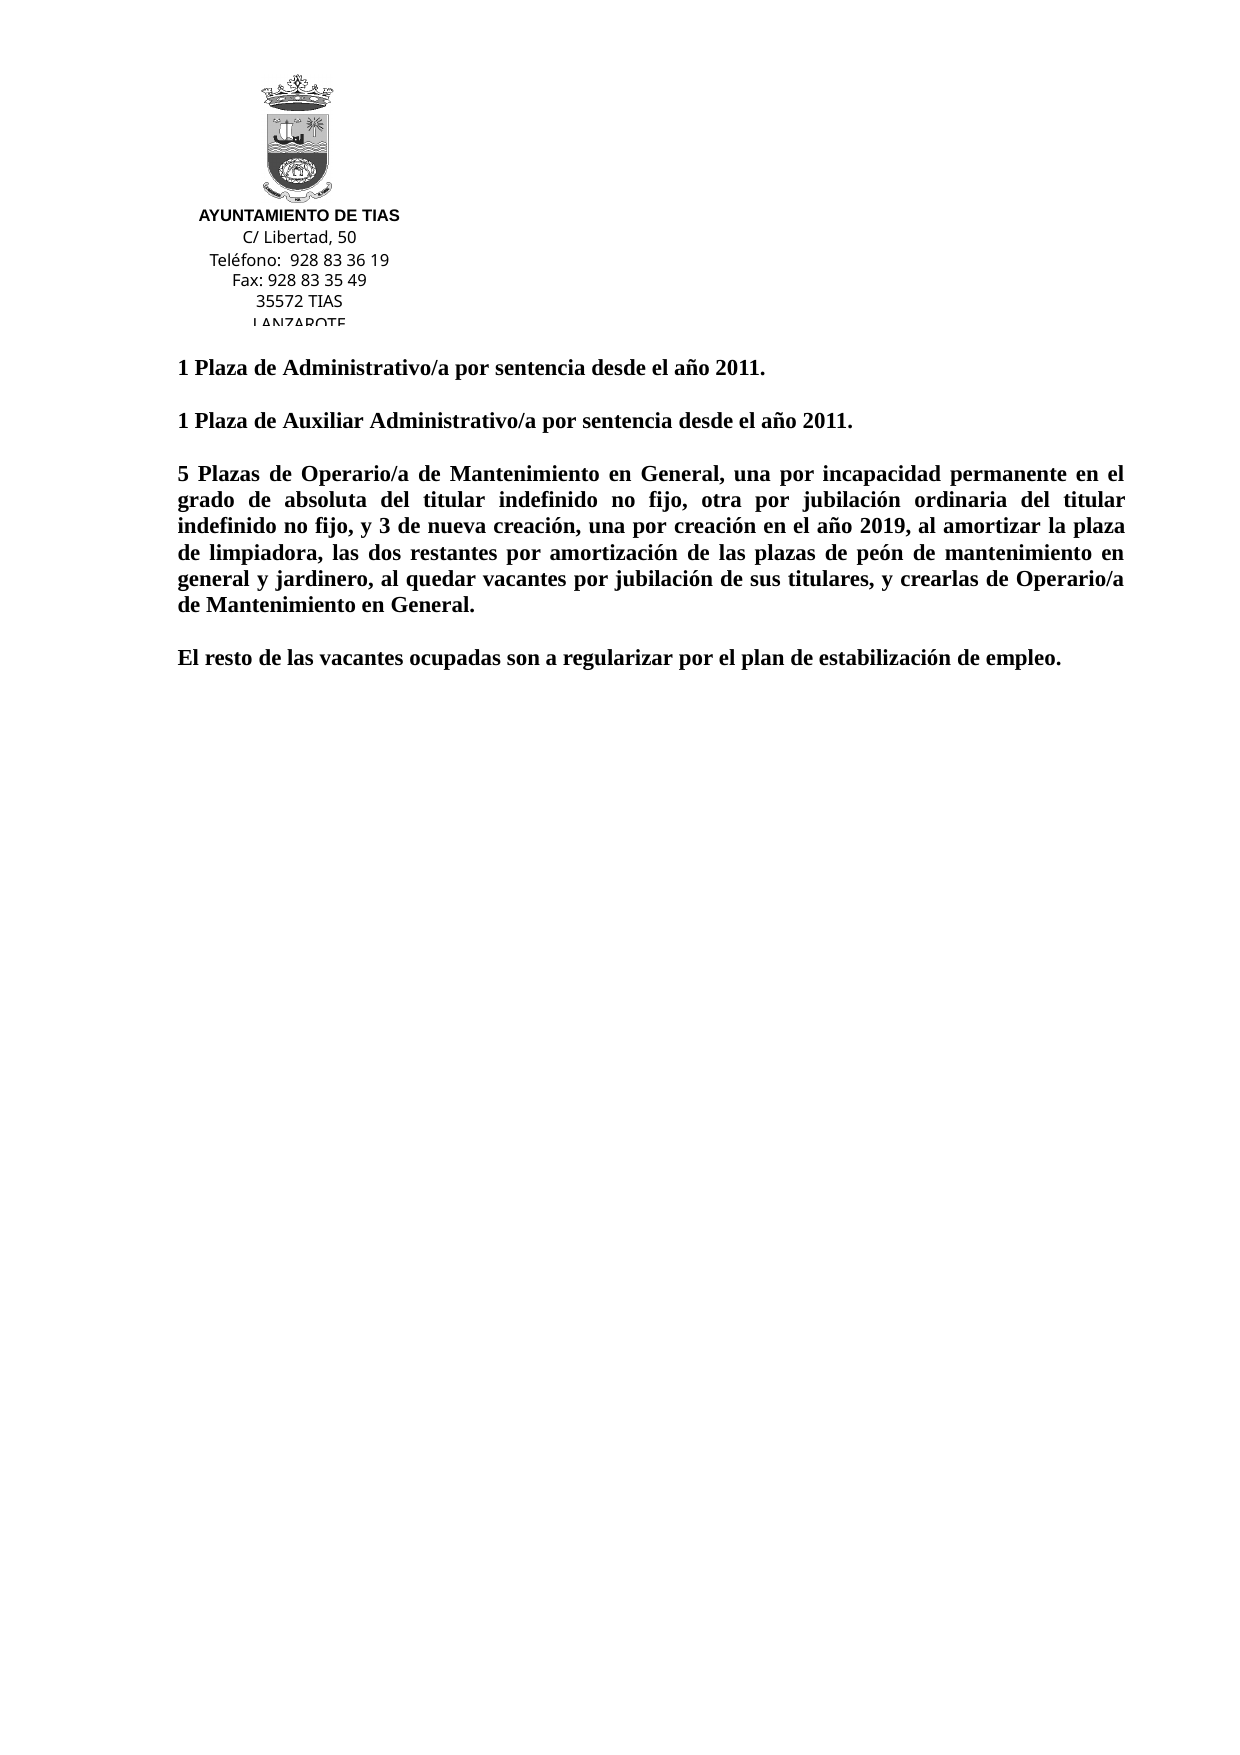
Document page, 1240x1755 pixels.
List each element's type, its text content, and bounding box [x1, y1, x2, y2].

text 1 Plaza de Administrativo/a por sentencia desde el año 2011. [177, 354, 1137, 381]
text 1 Plaza de Auxiliar Administrativo/a por sentencia desde el año 2011. [177, 407, 1137, 433]
text El resto de las vacantes ocupadas son a regularizar por el plan de estabilización de empleo. [177, 644, 1137, 670]
text 5 Plazas de Operario/a de Mantenimiento en General, una por incapacidad permanente en el grado de absoluta del titular indefinido no fijo, otra por jubilación ordinaria del titular indefinido no fijo, y 3 de nueva creación, una por creación en el año 2019, al amortizar la plaza de limpiadora, las dos restantes por amortización de las plazas de peón de mantenimiento en general y jardinero, al quedar vacantes por jubilación de sus titulares, y crearlas de Operario/a de Mantenimiento en General. [177, 460, 1126, 618]
